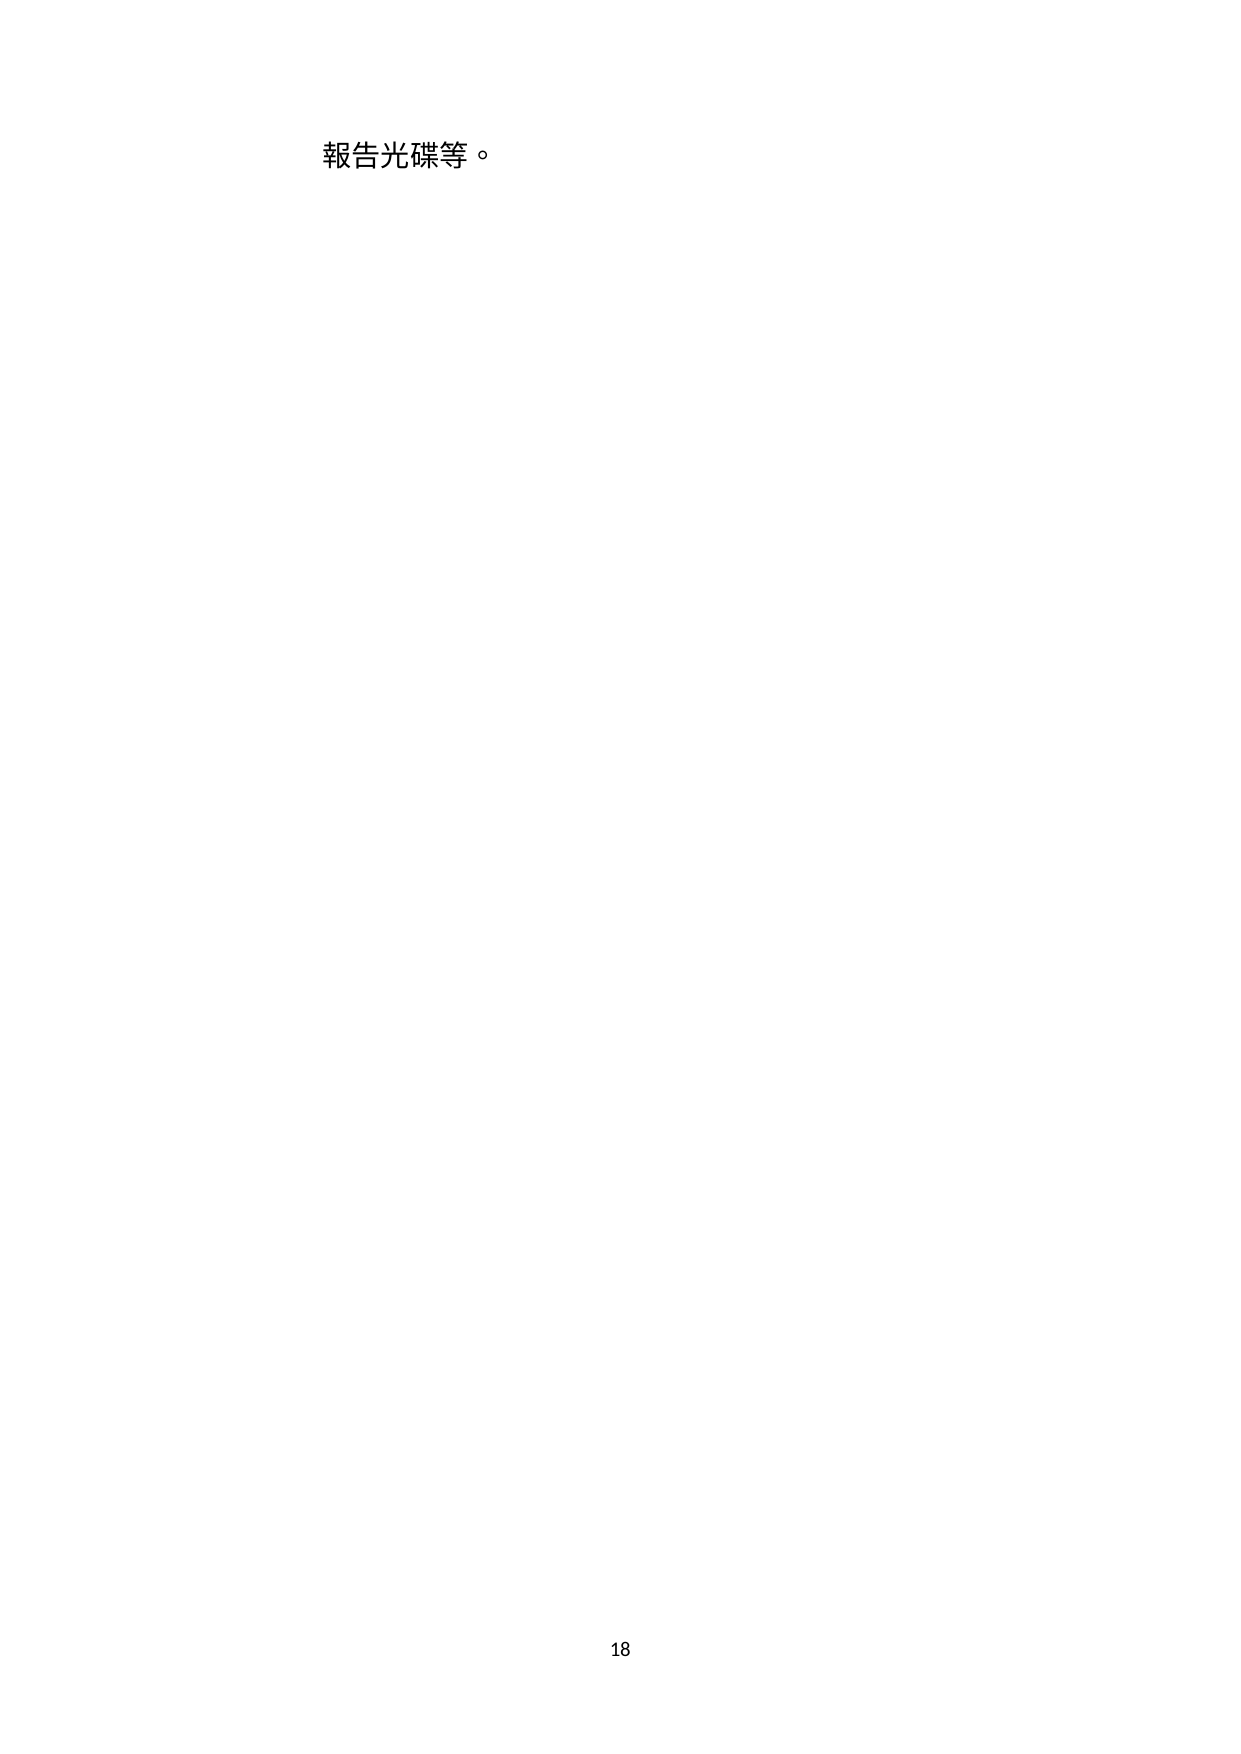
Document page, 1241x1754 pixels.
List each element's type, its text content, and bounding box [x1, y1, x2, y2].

text 報告光碟等。 [118, 112, 1122, 175]
